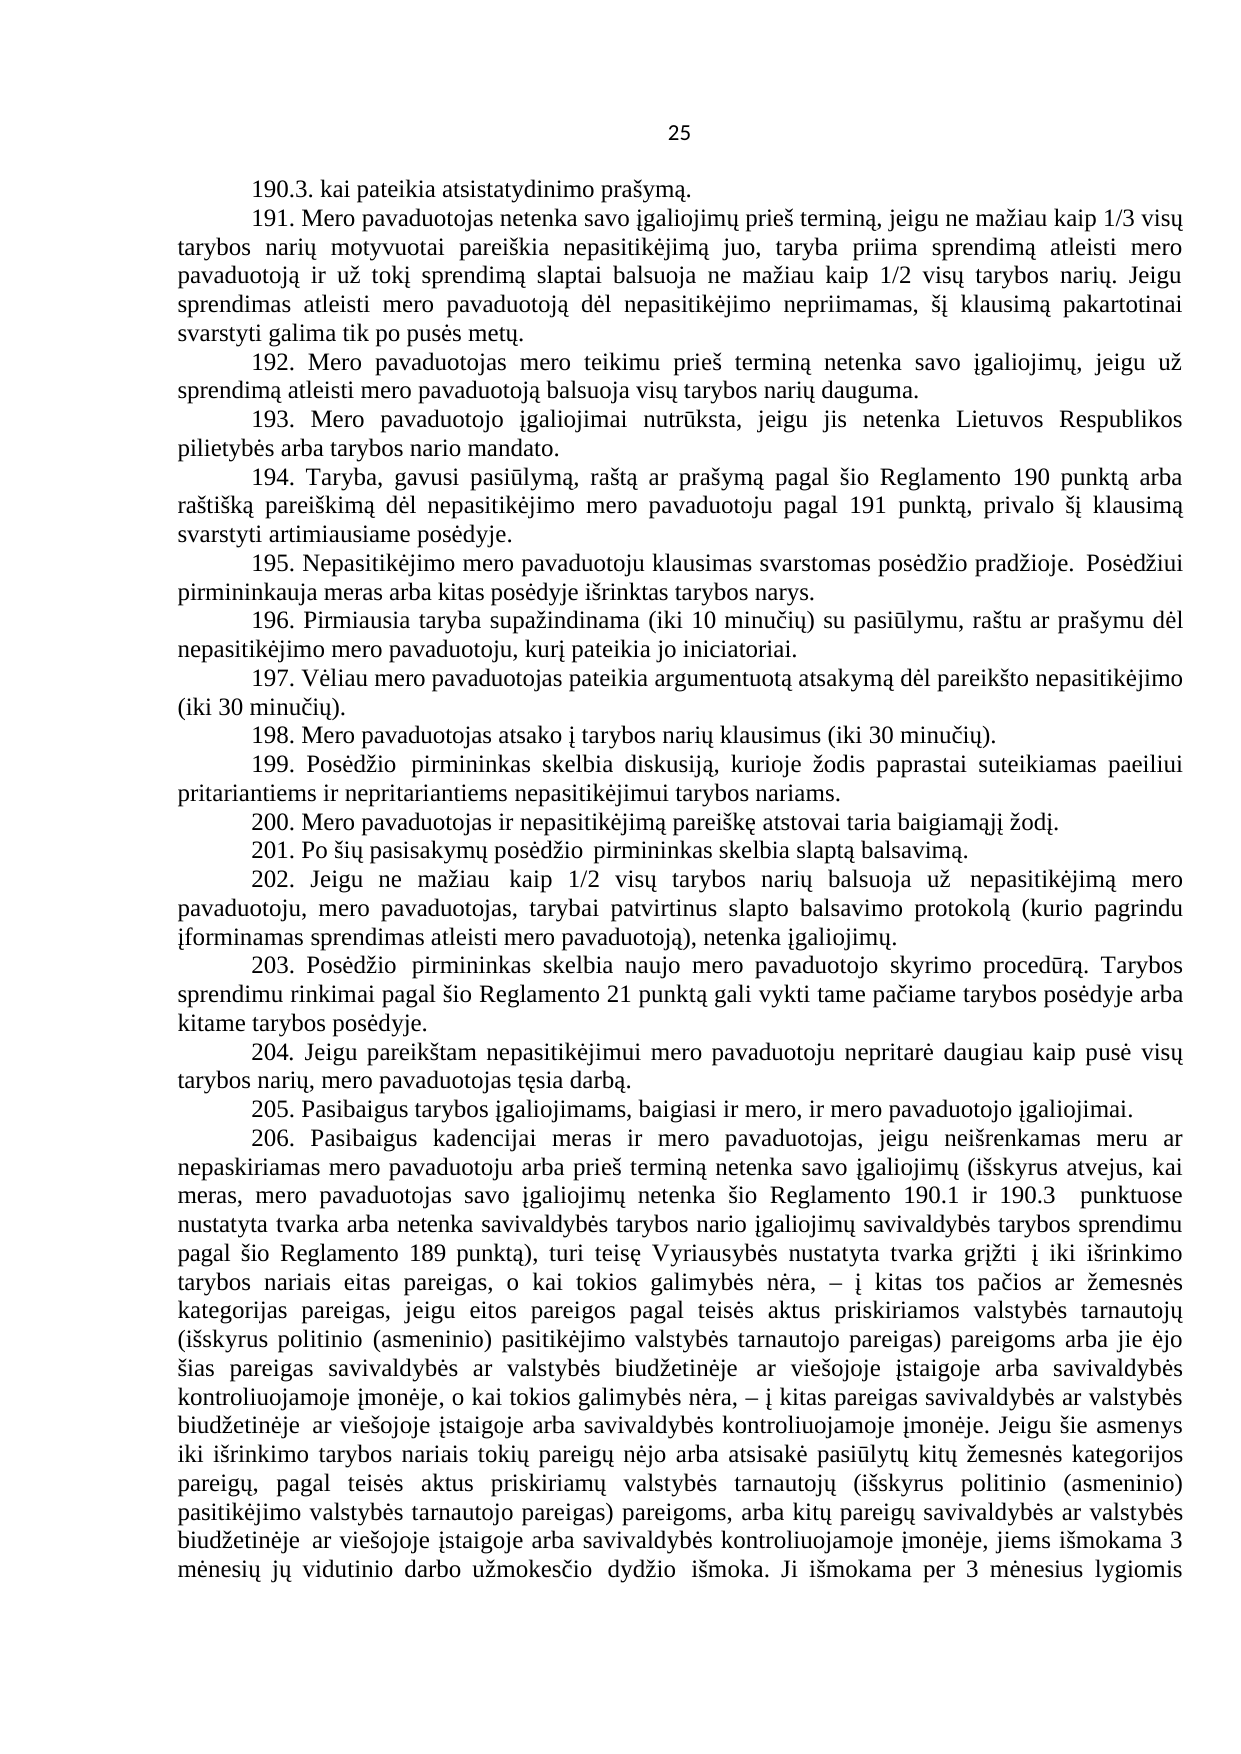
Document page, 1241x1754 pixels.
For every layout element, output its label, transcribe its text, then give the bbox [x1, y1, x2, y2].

text 198. Mero pavaduotojas atsako į tarybos narių klausimus (iki 30 minučių). [177, 720, 1183, 749]
text 201. Po šių pasisakymų posėdžio pirmininkas skelbia slaptą balsavimą. [177, 835, 1183, 864]
text 195. Nepasitikėjimo mero pavaduotoju klausimas svarstomas posėdžio pradžioje. Posėdžiui pirmininkauja meras arba kitas posėdyje išrinktas tarybos narys. [177, 548, 1183, 605]
text 204. Jeigu pareikštam nepasitikėjimui mero pavaduotoju nepritarė daugiau kaip pusė visų tarybos narių, mero pavaduotojas tęsia darbą. [177, 1037, 1183, 1094]
text 191. Mero pavaduotojas netenka savo įgaliojimų prieš terminą, jeigu ne mažiau kaip 1/3 visų tarybos narių motyvuotai pareiškia nepasitikėjimą juo, taryba priima sprendimą atleisti mero pavaduotoją ir už tokį sprendimą slaptai balsuoja ne mažiau kaip 1/2 visų tarybos narių. Jeigu sprendimas atleisti mero pavaduotoją dėl nepasitikėjimo nepriimamas, šį klausimą pakartotinai svarstyti galima tik po pusės metų. [177, 203, 1183, 347]
text 196. Pirmiausia taryba supažindinama (iki 10 minučių) su pasiūlymu, raštu ar prašymu dėl nepasitikėjimo mero pavaduotoju, kurį pateikia jo iniciatoriai. [177, 605, 1183, 663]
text 192. Mero pavaduotojas mero teikimu prieš terminą netenka savo įgaliojimų, jeigu už sprendimą atleisti mero pavaduotoją balsuoja visų tarybos narių dauguma. [177, 347, 1183, 404]
text 194. Taryba, gavusi pasiūlymą, raštą ar prašymą pagal šio Reglamento 190 punktą arba raštišką pareiškimą dėl nepasitikėjimo mero pavaduotoju pagal 191 punktą, privalo šį klausimą svarstyti artimiausiame posėdyje. [177, 462, 1183, 548]
text 190.3. kai pateikia atsistatydinimo prašymą. [177, 174, 1183, 203]
text 202. Jeigu ne mažiau kaip 1/2 visų tarybos narių balsuoja už nepasitikėjimą mero pavaduotoju, mero pavaduotojas, tarybai patvirtinus slapto balsavimo protokolą (kurio pagrindu įforminamas sprendimas atleisti mero pavaduotoją), netenka įgaliojimų. [177, 864, 1183, 950]
text 205. Pasibaigus tarybos įgaliojimams, baigiasi ir mero, ir mero pavaduotojo įgaliojimai. [177, 1094, 1183, 1123]
text 203. Posėdžio pirmininkas skelbia naujo mero pavaduotojo skyrimo procedūrą. Tarybos sprendimu rinkimai pagal šio Reglamento 21 punktą gali vykti tame pačiame tarybos posėdyje arba kitame tarybos posėdyje. [177, 950, 1183, 1037]
text 193. Mero pavaduotojo įgaliojimai nutrūksta, jeigu jis netenka Lietuvos Respublikos pilietybės arba tarybos nario mandato. [177, 404, 1183, 462]
text 200. Mero pavaduotojas ir nepasitikėjimą pareiškę atstovai taria baigiamąjį žodį. [177, 807, 1183, 835]
text 206. Pasibaigus kadencijai meras ir mero pavaduotojas, jeigu neišrenkamas meru ar nepaskiriamas mero pavaduotoju arba prieš terminą netenka savo įgaliojimų (išskyrus atvejus, kai meras, mero pavaduotojas savo įgaliojimų netenka šio Reglamento 190.1 ir 190.3 punktuose nustatyta tvarka arba netenka savivaldybės tarybos nario įgaliojimų savivaldybės tarybos sprendimu pagal šio Reglamento 189 punktą), turi teisę Vyriausybės nustatyta tvarka grįžti į iki išrinkimo tarybos nariais eitas pareigas, o kai tokios galimybės nėra, – į kitas tos pačios ar žemesnės kategorijas pareigas, jeigu eitos pareigos pagal teisės aktus priskiriamos valstybės tarnautojų (išskyrus politinio (asmeninio) pasitikėjimo valstybės tarnautojo pareigas) pareigoms arba jie ėjo šias pareigas savivaldybės ar valstybės biudžetinėje ar viešojoje įstaigoje arba savivaldybės kontroliuojamoje įmonėje, o kai tokios galimybės nėra, – į kitas pareigas savivaldybės ar valstybės biudžetinėje ar viešojoje įstaigoje arba savivaldybės kontroliuojamoje įmonėje. Jeigu šie asmenys iki išrinkimo tarybos nariais tokių pareigų nėjo arba atsisakė pasiūlytų kitų žemesnės kategorijos pareigų, pagal teisės aktus priskiriamų valstybės tarnautojų (išskyrus politinio (asmeninio) pasitikėjimo valstybės tarnautojo pareigas) pareigoms, arba kitų pareigų savivaldybės ar valstybės biudžetinėje ar viešojoje įstaigoje arba savivaldybės kontroliuojamoje įmonėje, jiems išmokama 3 mėnesių jų vidutinio darbo užmokesčio dydžio išmoka. Ji išmokama per 3 mėnesius lygiomis [177, 1123, 1183, 1583]
text 197. Vėliau mero pavaduotojas pateikia argumentuotą atsakymą dėl pareikšto nepasitikėjimo (iki 30 minučių). [177, 663, 1183, 720]
text 199. Posėdžio pirmininkas skelbia diskusiją, kurioje žodis paprastai suteikiamas paeiliui pritariantiems ir nepritariantiems nepasitikėjimui tarybos nariams. [177, 749, 1183, 807]
